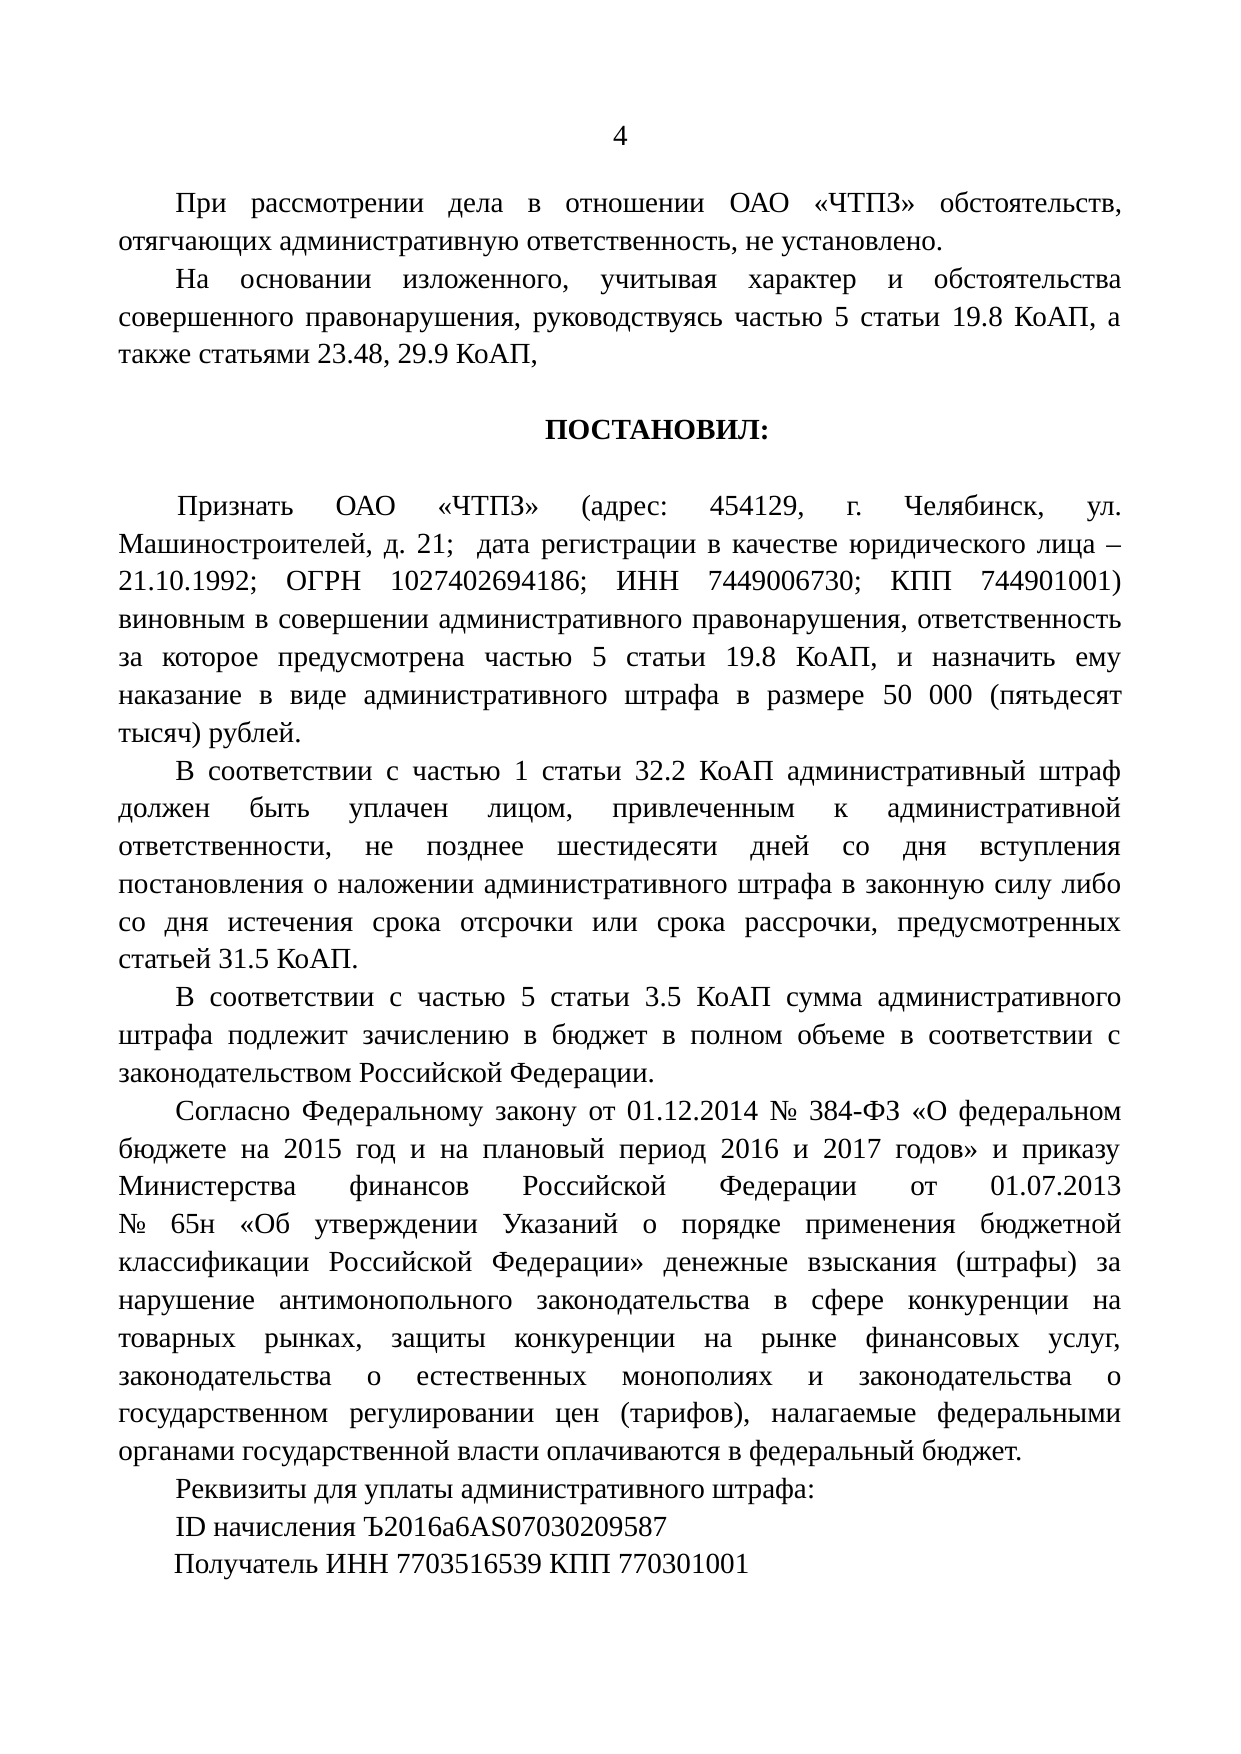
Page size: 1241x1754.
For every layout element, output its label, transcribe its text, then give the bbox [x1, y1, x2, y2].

text Реквизиты для уплаты административного штрафа: [118, 1467, 1122, 1504]
text ПОСТАНОВИЛ: [118, 408, 1122, 446]
text Признать ОАО «ЧТПЗ» (адрес: 454129, г. Челябинск, ул. Машиностроителей, д. 21; дата регистрации в качестве юридического лица – 21.10.1992; ОГРН 1027402694186; ИНН 7449006730; КПП 744901001) виновным в совершении административного правонарушения, ответственность за которое предусмотрена частью 5 статьи 19.8 КоАП, и назначить ему наказание в виде административного штрафа в размере 50 000 (пятьдесят тысяч) рублей. [118, 484, 1122, 748]
text Получатель ИНН 7703516539 КПП 770301001 [118, 1542, 1122, 1580]
text В соответствии с частью 1 статьи 32.2 КоАП административный штраф должен быть уплачен лицом, привлеченным к административной ответственности, не позднее шестидесяти дней со дня вступления постановления о наложении административного штрафа в законную силу либо со дня истечения срока отсрочки или срока рассрочки, предусмотренных статьей 31.5 КоАП. [118, 748, 1122, 975]
text Согласно Федеральному закону от 01.12.2014 № 384-ФЗ «О федеральном бюджете на 2015 год и на плановый период 2016 и 2017 годов» и приказу Министерства финансов Российской Федерации от 01.07.2013 № 65н «Об утверждении Указаний о порядке применения бюджетной классификации Российской Федерации» денежные взыскания (штрафы) за нарушение антимонопольного законодательства в сфере конкуренции на товарных рынках, защиты конкуренции на рынке финансовых услуг, законодательства о естественных монополиях и законодательства о государственном регулировании цен (тарифов), налагаемые федеральными органами государственной власти оплачиваются в федеральный бюджет. [118, 1089, 1122, 1467]
text При рассмотрении дела в отношении ОАО «ЧТПЗ» обстоятельств, отягчающих административную ответственность, не установлено. [118, 181, 1122, 257]
text ID начисления Ъ2016a6AS07030209587 [118, 1504, 1122, 1542]
text На основании изложенного, учитывая характер и обстоятельства совершенного правонарушения, руководствуясь частью 5 статьи 19.8 КоАП, а также статьями 23.48, 29.9 КоАП, [118, 257, 1122, 370]
text В соответствии с частью 5 статьи 3.5 КоАП сумма административного штрафа подлежит зачислению в бюджет в полном объеме в соответствии с законодательством Российской Федерации. [118, 975, 1122, 1089]
